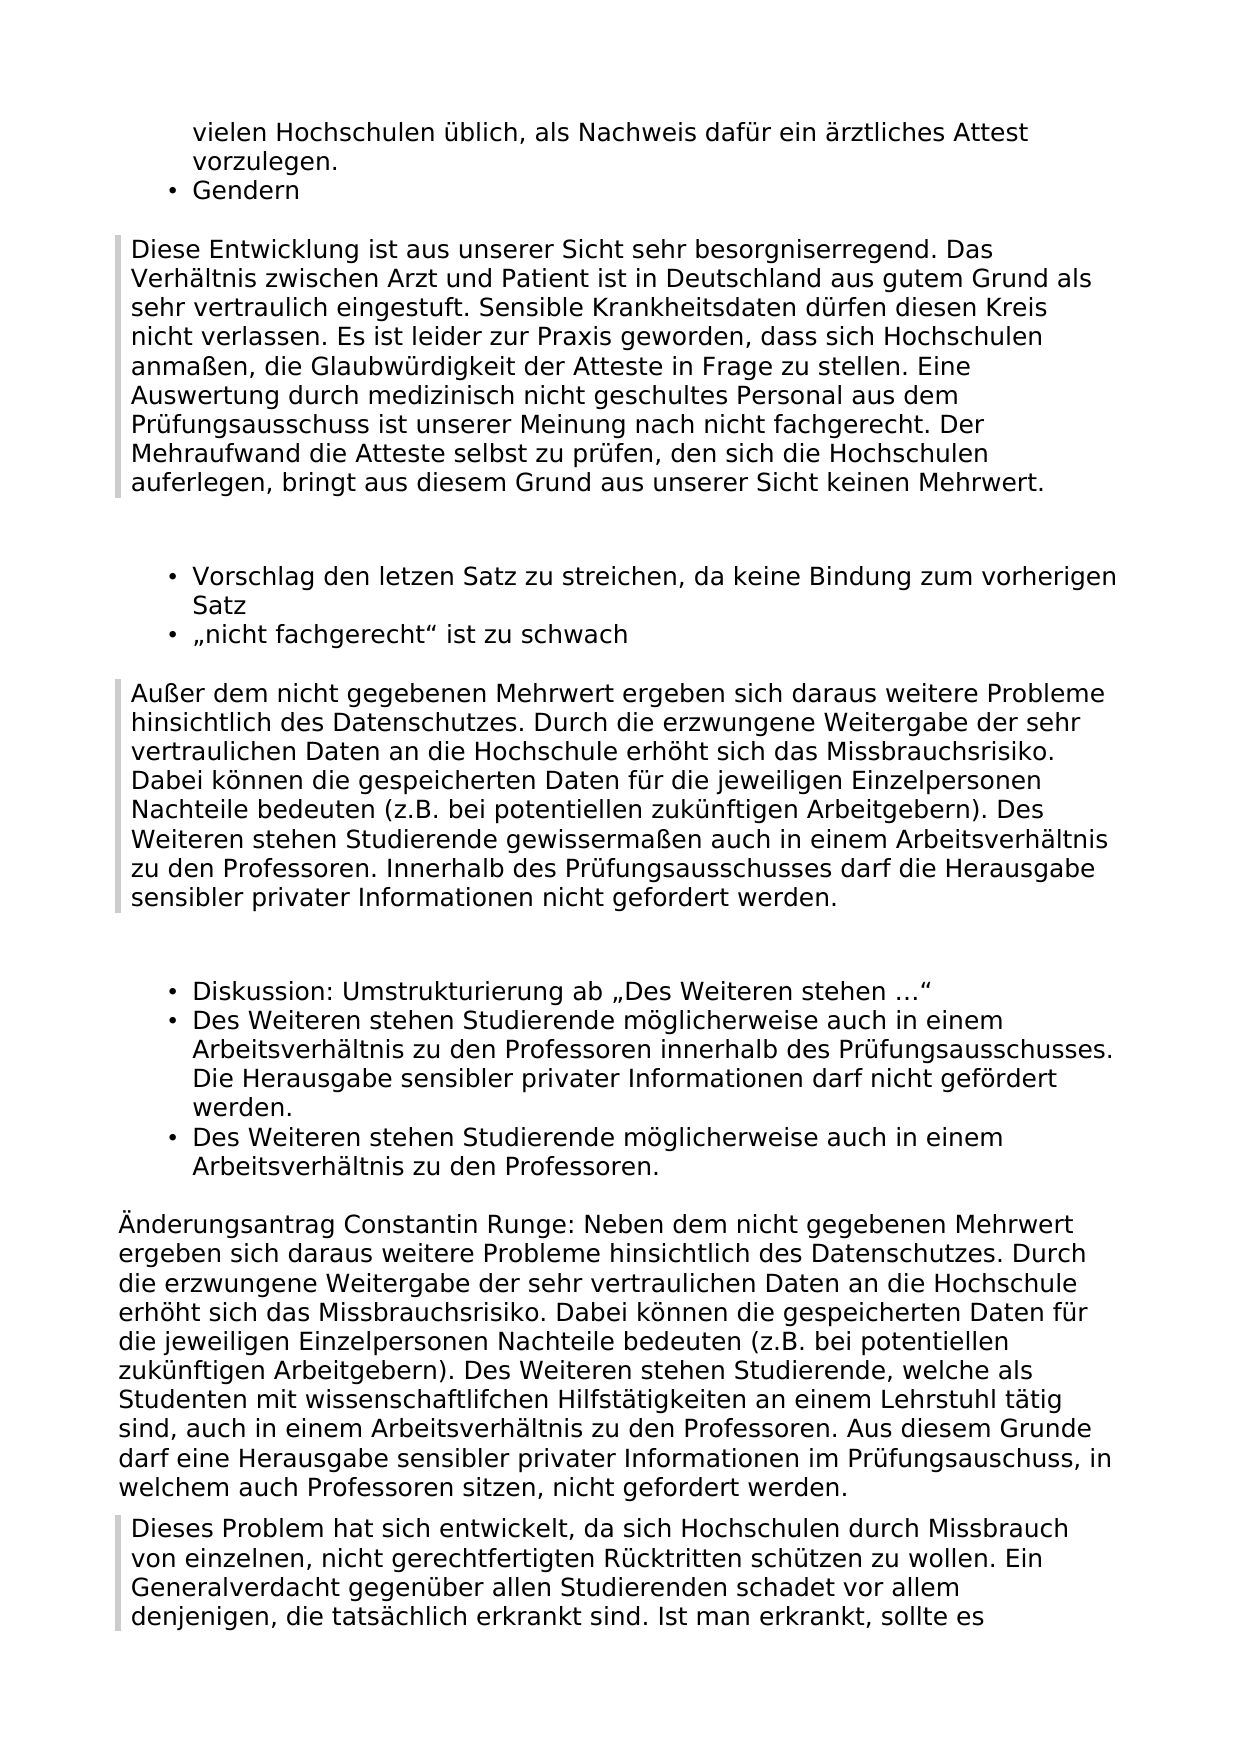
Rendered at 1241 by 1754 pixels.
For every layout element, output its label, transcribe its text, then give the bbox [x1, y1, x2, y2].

list „nicht fachgerecht“ ist zu schwach [177, 620, 1122, 649]
list Des Weiteren stehen Studierende möglicherweise auch in einem Arbeitsverhältnis zu den Professoren innerhalb des Prüfungsausschusses. Die Herausgabe sensibler privater Informationen darf nicht gefördert werden. [177, 1006, 1122, 1123]
table_header Diese Entwicklung ist aus unserer Sicht sehr besorgniserregend. Das Verhältnis zwischen Arzt und Patient ist in Deutschland aus gutem Grund als sehr vertraulich eingestuft. Sensible Krankheitsdaten dürfen diesen Kreis nicht verlassen. Es ist leider zur Praxis geworden, dass sich Hochschulen anmaßen, die Glaubwürdigkeit der Atteste in Frage zu stellen. Eine Auswertung durch medizinisch nicht geschultes Personal aus dem Prüfungsausschuss ist unserer Meinung nach nicht fachgerecht. Der Mehraufwand die Atteste selbst zu prüfen, den sich die Hochschulen auferlegen, bringt aus diesem Grund aus unserer Sicht keinen Mehrwert. [121, 235, 1122, 498]
text Änderungsantrag Constantin Runge: Neben dem nicht gegebenen Mehrwert ergeben sich daraus weitere Probleme hinsichtlich des Datenschutzes. Durch die erzwungene Weitergabe der sehr vertraulichen Daten an die Hochschule erhöht sich das Missbrauchsrisiko. Dabei können die gespeicherten Daten für die jeweiligen Einzelpersonen Nachteile bedeuten (z.B. bei potentiellen zukünftigen Arbeitgebern). Des Weiteren stehen Studierende, welche als Studenten mit wissenschaftlifchen Hilfstätigkeiten an einem Lehrstuhl tätig sind, auch in einem Arbeitsverhältnis zu den Professoren. Aus diesem Grunde darf eine Herausgabe sensibler privater Informationen im Prüfungsauschuss, in welchem auch Professoren sitzen, nicht gefordert werden. [118, 1211, 1122, 1502]
list Diskussion: Umstrukturierung ab „Des Weiteren stehen …“ [177, 977, 1122, 1006]
list vielen Hochschulen üblich, als Nachweis dafür ein ärztliches Attest vorzulegen. [177, 118, 1122, 176]
list Vorschlag den letzen Satz zu streichen, da keine Bindung zum vorherigen Satz [177, 562, 1122, 620]
list Des Weiteren stehen Studierende möglicherweise auch in einem Arbeitsverhältnis zu den Professoren. [177, 1123, 1122, 1181]
list Gendern [177, 176, 1122, 206]
table_header Außer dem nicht gegebenen Mehrwert ergeben sich daraus weitere Probleme hinsichtlich des Datenschutzes. Durch die erzwungene Weitergabe der sehr vertraulichen Daten an die Hochschule erhöht sich das Missbrauchsrisiko. Dabei können die gespeicherten Daten für die jeweiligen Einzelpersonen Nachteile bedeuten (z.B. bei potentiellen zukünftigen Arbeitgebern). Des Weiteren stehen Studierende gewissermaßen auch in einem Arbeitsverhältnis zu den Professoren. Innerhalb des Prüfungsausschusses darf die Herausgabe sensibler privater Informationen nicht gefordert werden. [121, 679, 1122, 912]
table_header Dieses Problem hat sich entwickelt, da sich Hochschulen durch Missbrauch von einzelnen, nicht gerechtfertigten Rücktritten schützen zu wollen. Ein Generalverdacht gegenüber allen Studierenden schadet vor allem denjenigen, die tatsächlich erkrankt sind. Ist man erkrankt, sollte es [121, 1515, 1122, 1631]
